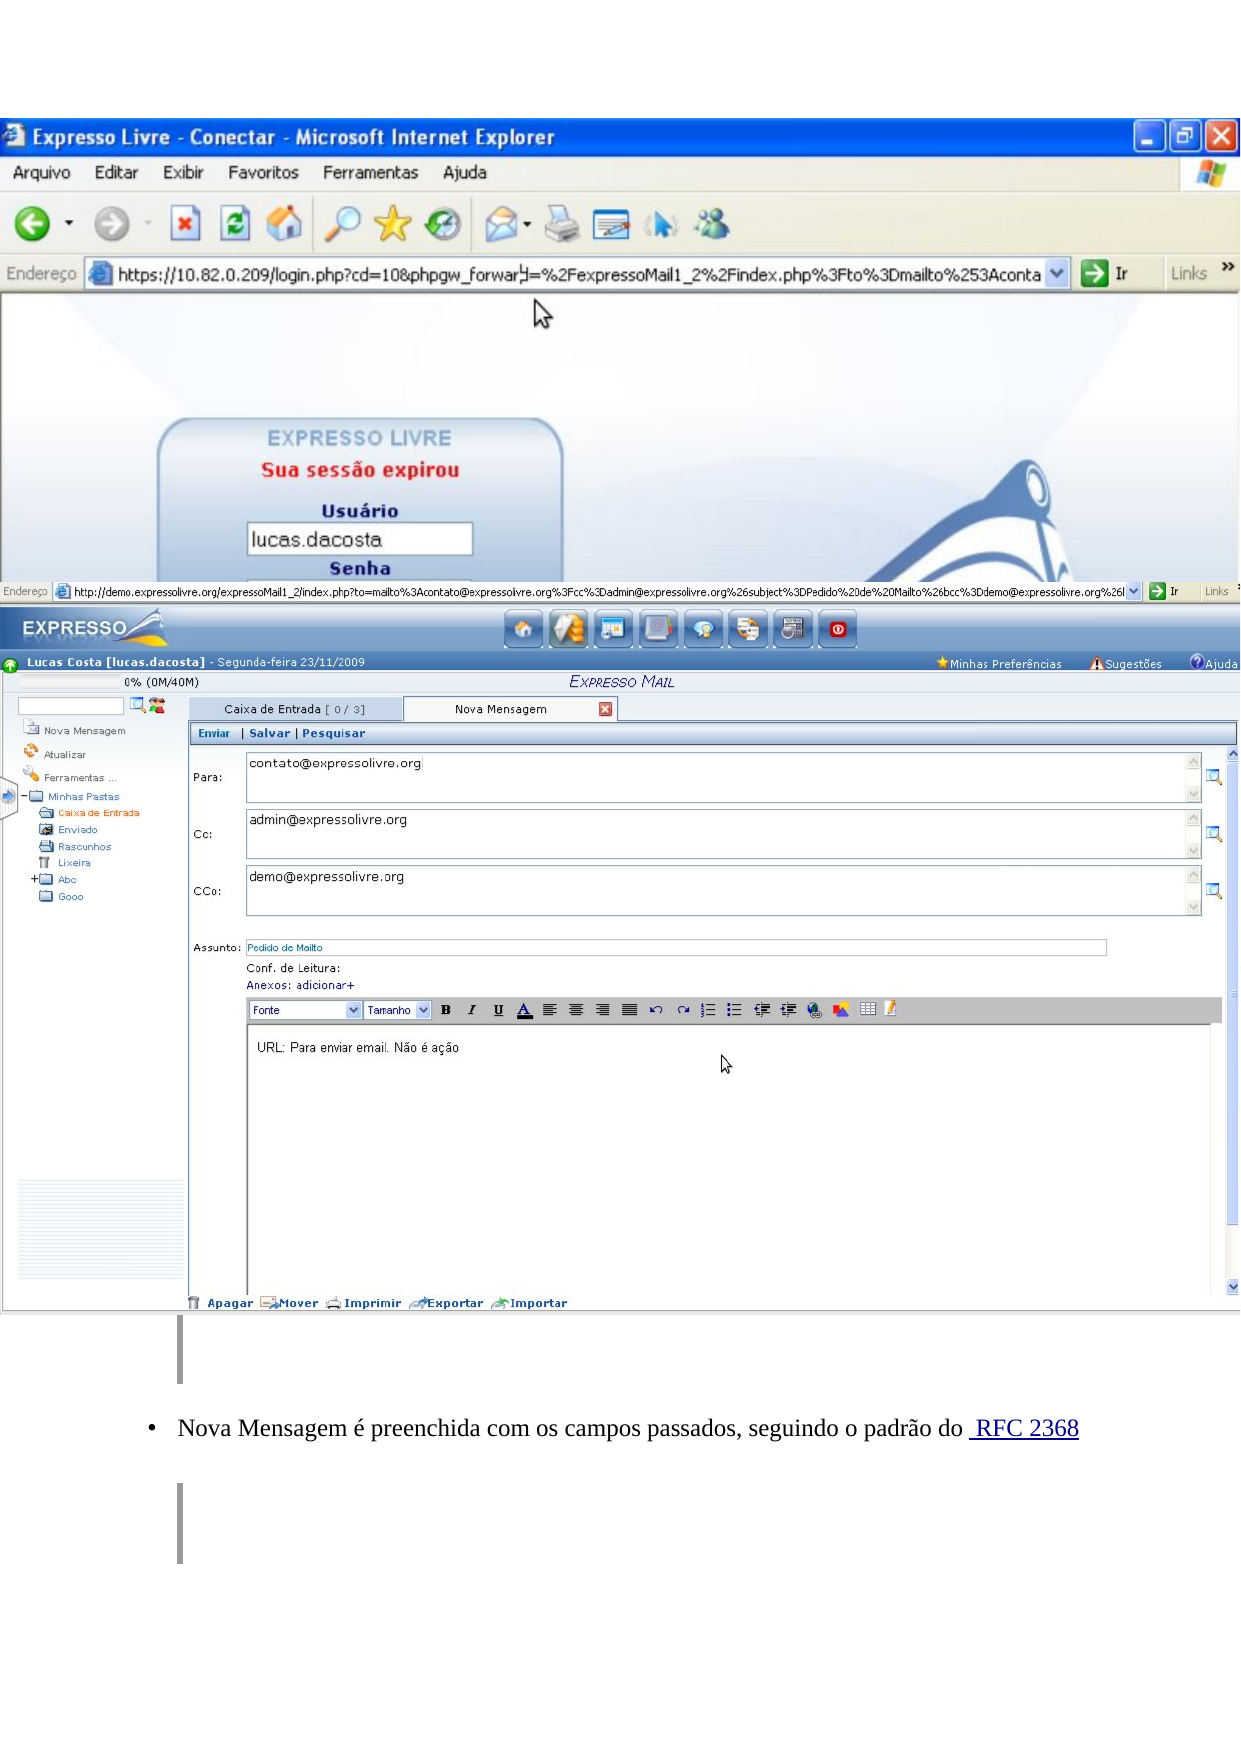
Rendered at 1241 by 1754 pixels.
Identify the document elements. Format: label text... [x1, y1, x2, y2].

picture [0, 118, 1241, 1315]
list Nova Mensagem é preenchida com os campos passados, seguindo o padrão do RFC 2368 [148, 1413, 1122, 1471]
